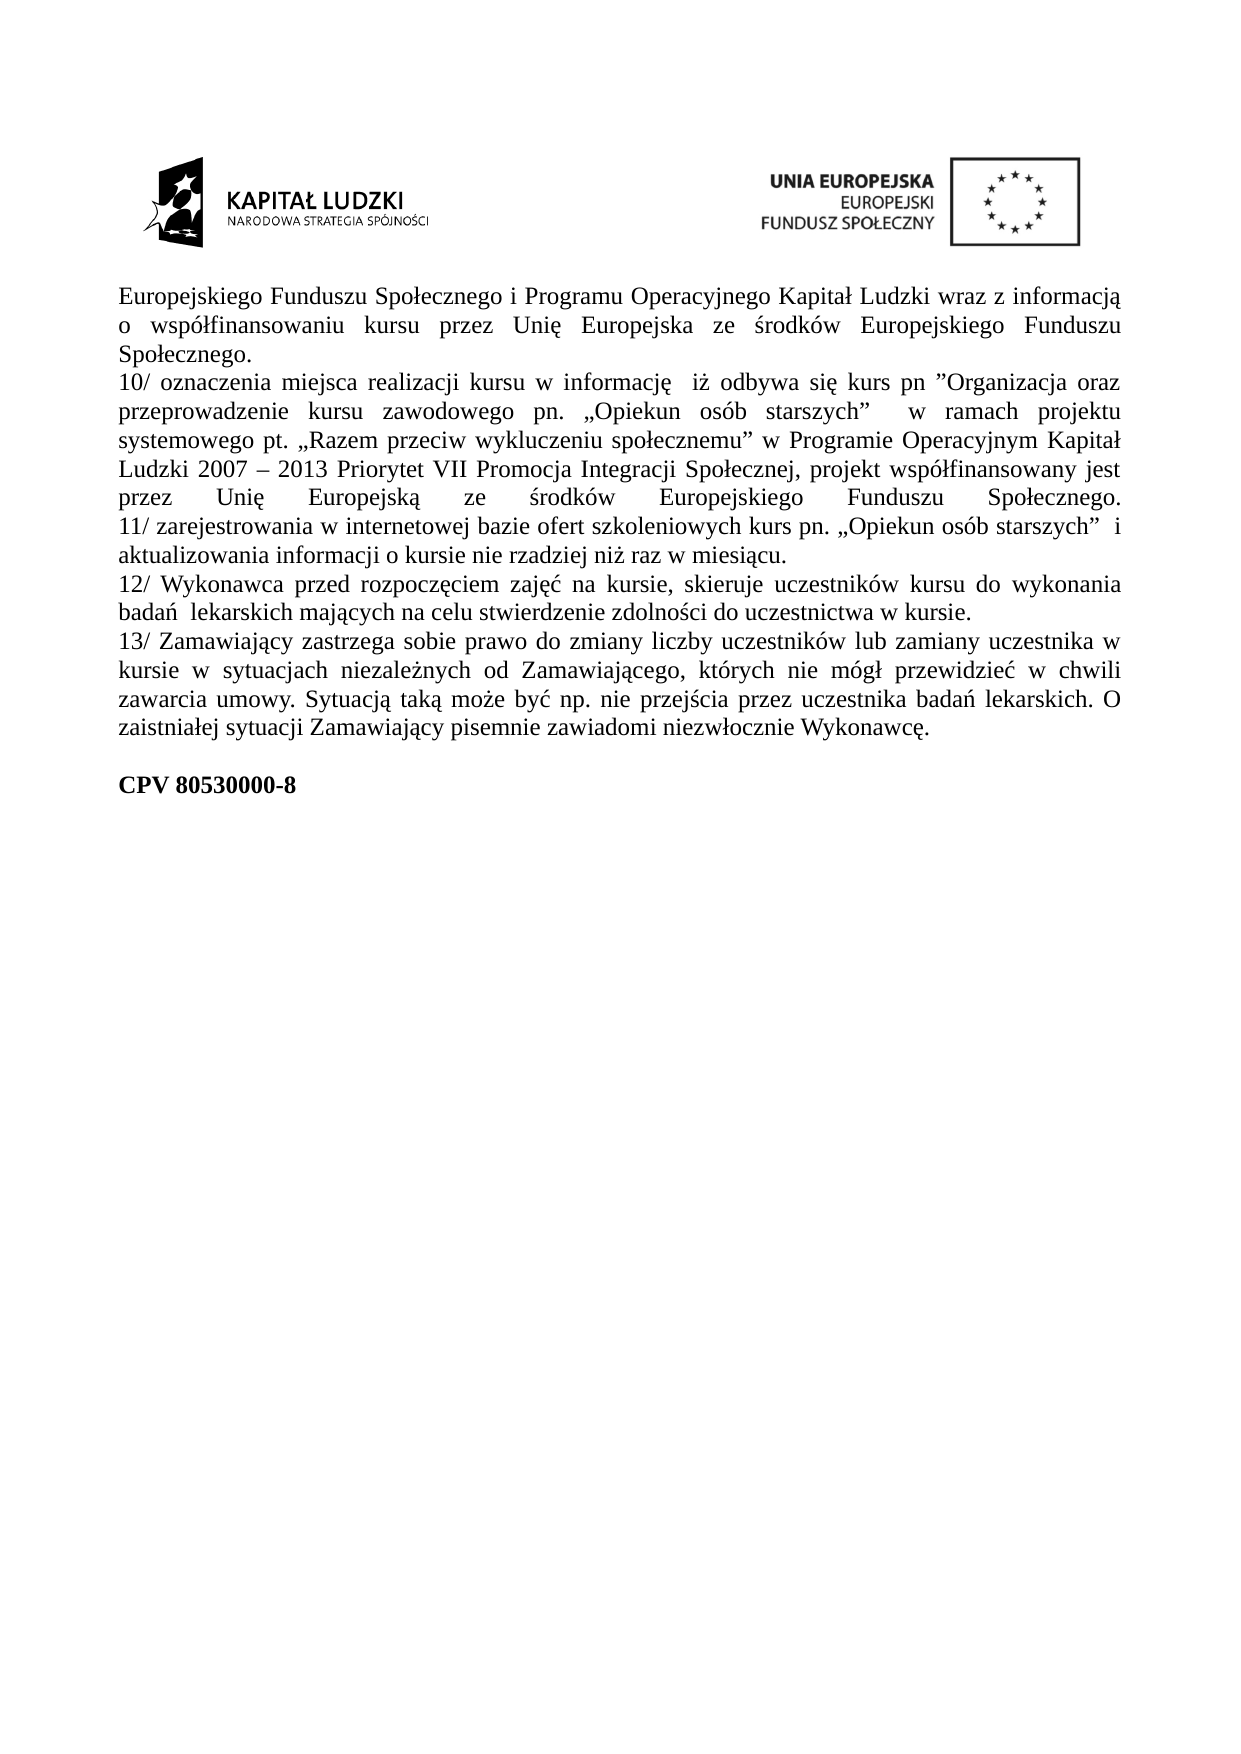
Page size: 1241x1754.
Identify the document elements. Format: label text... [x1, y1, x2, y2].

picture [118, 118, 1122, 282]
text Europejskiego Funduszu Społecznego i Programu Operacyjnego Kapitał Ludzki wraz z informacją o współfinansowaniu kursu przez Unię Europejska ze środków Europejskiego Funduszu Społecznego. [118, 282, 1122, 367]
list 12/ Wykonawca przed rozpoczęciem zajęć na kursie, skieruje uczestników kursu do wykonania badań lekarskich mających na celu stwierdzenie zdolności do uczestnictwa w kursie. [118, 569, 1122, 626]
text 10/ oznaczenia miejsca realizacji kursu w informację iż odbywa się kurs pn ”Organizacja oraz przeprowadzenie kursu zawodowego pn. „Opiekun osób starszych” w ramach projektu systemowego pt. „Razem przeciw wykluczeniu społecznemu” w Programie Operacyjnym Kapitał Ludzki 2007 – 2013 Priorytet VII Promocja Integracji Społecznej, projekt współfinansowany jest przez Unię Europejską ze środków Europejskiego Funduszu Społecznego. 11/ zarejestrowania w internetowej bazie ofert szkoleniowych kurs pn. „Opiekun osób starszych” i aktualizowania informacji o kursie nie rzadziej niż raz w miesiącu. [118, 367, 1122, 569]
text CPV 80530000-8 [118, 770, 1122, 799]
text 13/ Zamawiający zastrzega sobie prawo do zmiany liczby uczestników lub zamiany uczestnika w kursie w sytuacjach niezależnych od Zamawiającego, których nie mógł przewidzieć w chwili zawarcia umowy. Sytuacją taką może być np. nie przejścia przez uczestnika badań lekarskich. O zaistniałej sytuacji Zamawiający pisemnie zawiadomi niezwłocznie Wykonawcę. [118, 626, 1122, 741]
